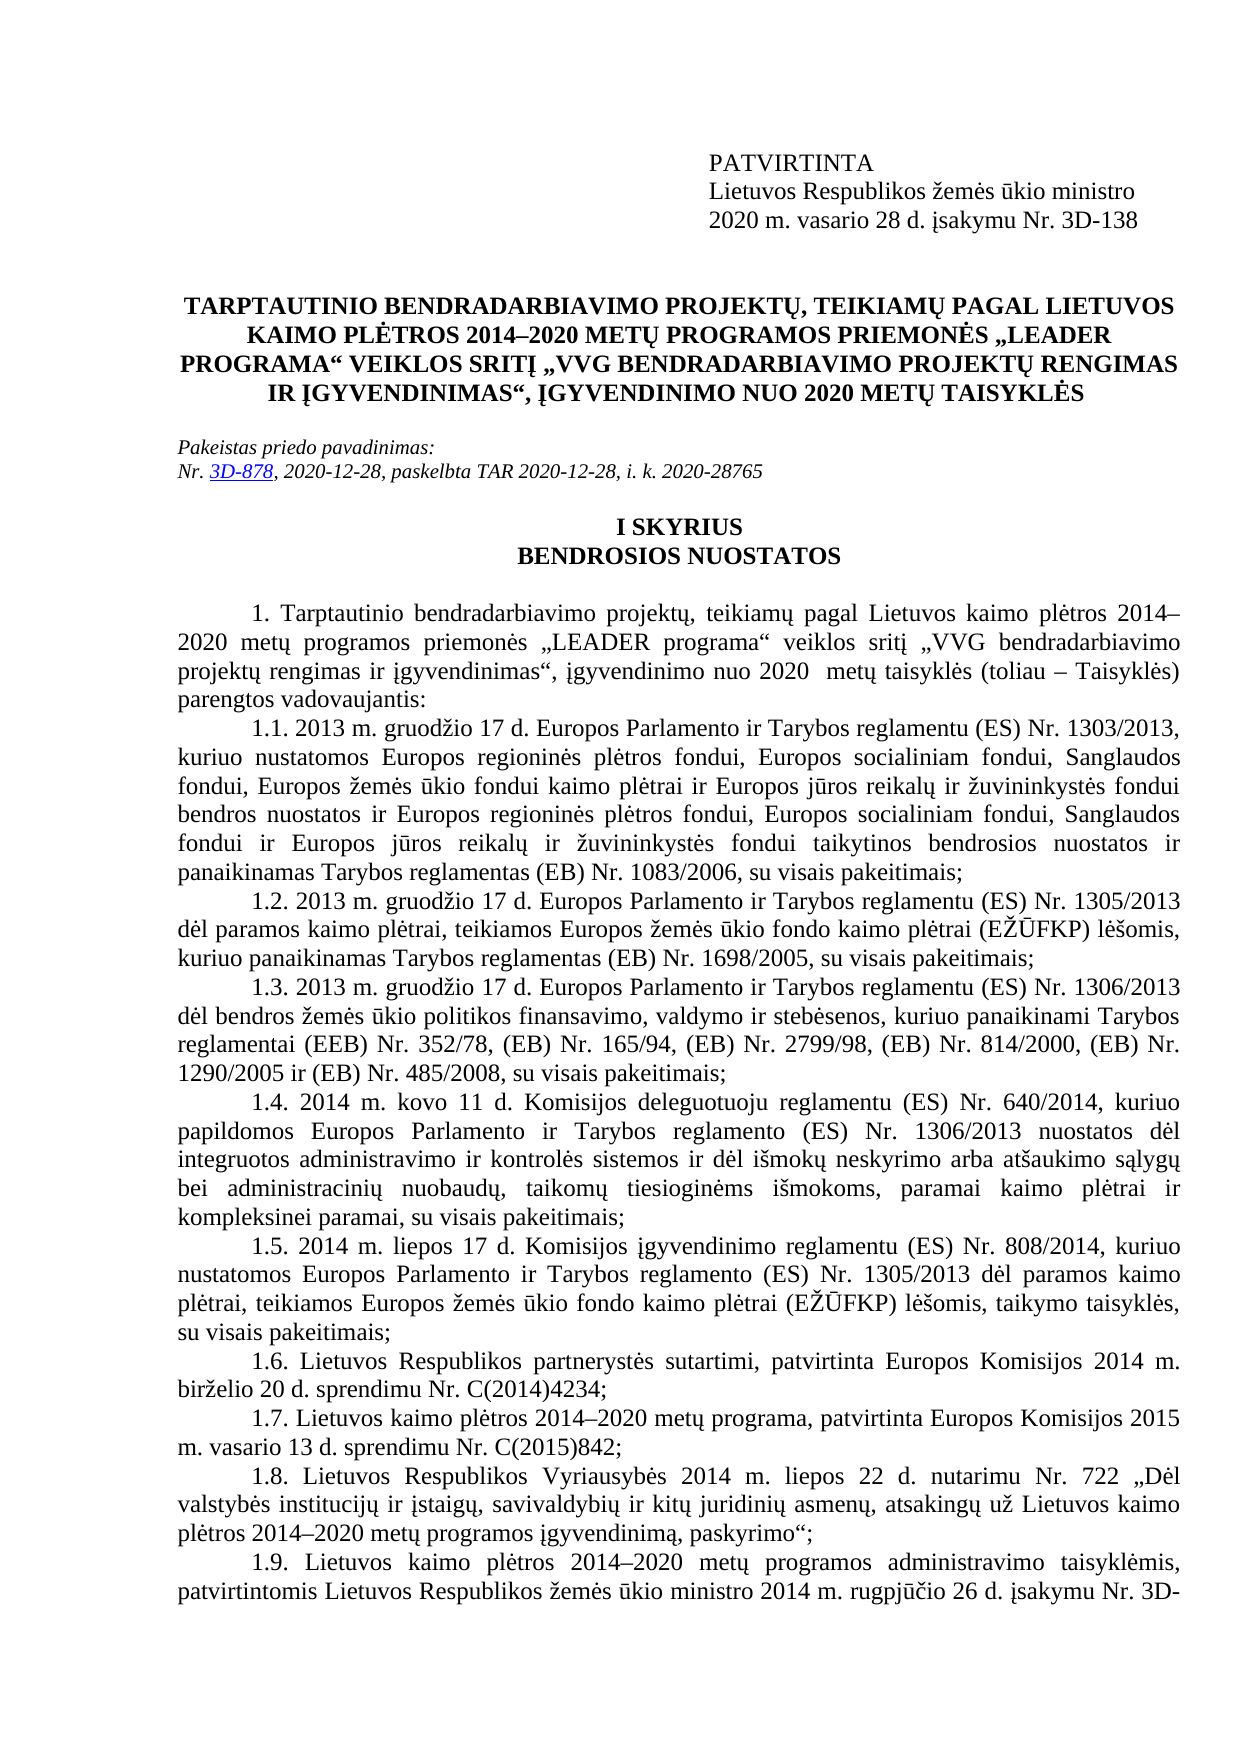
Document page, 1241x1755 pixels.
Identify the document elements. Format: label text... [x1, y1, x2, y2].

text 1.2. 2013 m. gruodžio 17 d. Europos Parlamento ir Tarybos reglamentu (ES) Nr. 1305/2013 dėl paramos kaimo plėtrai, teikiamos Europos žemės ūkio fondo kaimo plėtrai (EŽŪFKP) lėšomis, kuriuo panaikinamas Tarybos reglamentas (EB) Nr. 1698/2005, su visais pakeitimais; [177, 886, 1181, 972]
text 1.4. 2014 m. kovo 11 d. Komisijos deleguotuoju reglamentu (ES) Nr. 640/2014, kuriuo papildomos Europos Parlamento ir Tarybos reglamento (ES) Nr. 1306/2013 nuostatos dėl integruotos administravimo ir kontrolės sistemos ir dėl išmokų neskyrimo arba atšaukimo sąlygų bei administracinių nuobaudų, taikomų tiesioginėms išmokoms, paramai kaimo plėtrai ir kompleksinei paramai, su visais pakeitimais; [177, 1087, 1181, 1231]
text 1.8. Lietuvos Respublikos Vyriausybės 2014 m. liepos 22 d. nutarimu Nr. 722 „Dėl valstybės institucijų ir įstaigų, savivaldybių ir kitų juridinių asmenų, atsakingų už Lietuvos kaimo plėtros 2014–2020 metų programos įgyvendinimą, paskyrimo“; [177, 1461, 1181, 1547]
text 1.7. Lietuvos kaimo plėtros 2014–2020 metų programa, patvirtinta Europos Komisijos 2015 m. vasario 13 d. sprendimu Nr. C(2015)842; [177, 1403, 1181, 1461]
text 2020 m. vasario 28 d. įsakymu Nr. 3D-138 [709, 205, 1181, 234]
text BENDROSIOS NUOSTATOS [177, 541, 1181, 569]
text 1.9. Lietuvos kaimo plėtros 2014–2020 metų programos administravimo taisyklėmis, patvirtintomis Lietuvos Respublikos žemės ūkio ministro 2014 m. rugpjūčio 26 d. įsakymu Nr. 3D- [177, 1547, 1181, 1604]
text Nr. 3D-878, 2020-12-28, paskelbta TAR 2020-12-28, i. k. 2020-28765 [177, 459, 1181, 483]
text 1. Tarptautinio bendradarbiavimo projektų, teikiamų pagal Lietuvos kaimo plėtros 2014–2020 metų programos priemonės „LEADER programa“ veiklos sritį „VVG bendradarbiavimo projektų rengimas ir įgyvendinimas“, įgyvendinimo nuo 2020 metų taisyklės (toliau – Taisyklės) parengtos vadovaujantis: [177, 598, 1181, 713]
text TARPTAUTINIO BENDRADARBIAVIMO PROJEKTŲ, TEIKIAMŲ PAGAL LIETUVOS KAIMO PLĖTROS 2014–2020 METŲ PROGRAMOS PRIEMONĖS „LEADER PROGRAMA“ VEIKLOS SRITĮ „VVG BENDRADARBIAVIMO PROJEKTŲ RENGIMAS IR ĮGYVENDINIMAS“, ĮGYVENDINIMO NUO 2020 METŲ TAISYKLĖS [177, 291, 1181, 406]
text Lietuvos Respublikos žemės ūkio ministro [709, 176, 1181, 205]
text Pakeistas priedo pavadinimas: [177, 435, 1181, 459]
text 1.5. 2014 m. liepos 17 d. Komisijos įgyvendinimo reglamentu (ES) Nr. 808/2014, kuriuo nustatomos Europos Parlamento ir Tarybos reglamento (ES) Nr. 1305/2013 dėl paramos kaimo plėtrai, teikiamos Europos žemės ūkio fondo kaimo plėtrai (EŽŪFKP) lėšomis, taikymo taisyklės, su visais pakeitimais; [177, 1231, 1181, 1346]
text I SKYRIUS [177, 512, 1181, 541]
text 1.3. 2013 m. gruodžio 17 d. Europos Parlamento ir Tarybos reglamentu (ES) Nr. 1306/2013 dėl bendros žemės ūkio politikos finansavimo, valdymo ir stebėsenos, kuriuo panaikinami Tarybos reglamentai (EEB) Nr. 352/78, (EB) Nr. 165/94, (EB) Nr. 2799/98, (EB) Nr. 814/2000, (EB) Nr. 1290/2005 ir (EB) Nr. 485/2008, su visais pakeitimais; [177, 972, 1181, 1087]
text 1.1. 2013 m. gruodžio 17 d. Europos Parlamento ir Tarybos reglamentu (ES) Nr. 1303/2013, kuriuo nustatomos Europos regioninės plėtros fondui, Europos socialiniam fondui, Sanglaudos fondui, Europos žemės ūkio fondui kaimo plėtrai ir Europos jūros reikalų ir žuvininkystės fondui bendros nuostatos ir Europos regioninės plėtros fondui, Europos socialiniam fondui, Sanglaudos fondui ir Europos jūros reikalų ir žuvininkystės fondui taikytinos bendrosios nuostatos ir panaikinamas Tarybos reglamentas (EB) Nr. 1083/2006, su visais pakeitimais; [177, 713, 1181, 886]
text 1.6. Lietuvos Respublikos partnerystės sutartimi, patvirtinta Europos Komisijos 2014 m. birželio 20 d. sprendimu Nr. C(2014)4234; [177, 1346, 1181, 1403]
text PATVIRTINTA [709, 148, 1181, 176]
